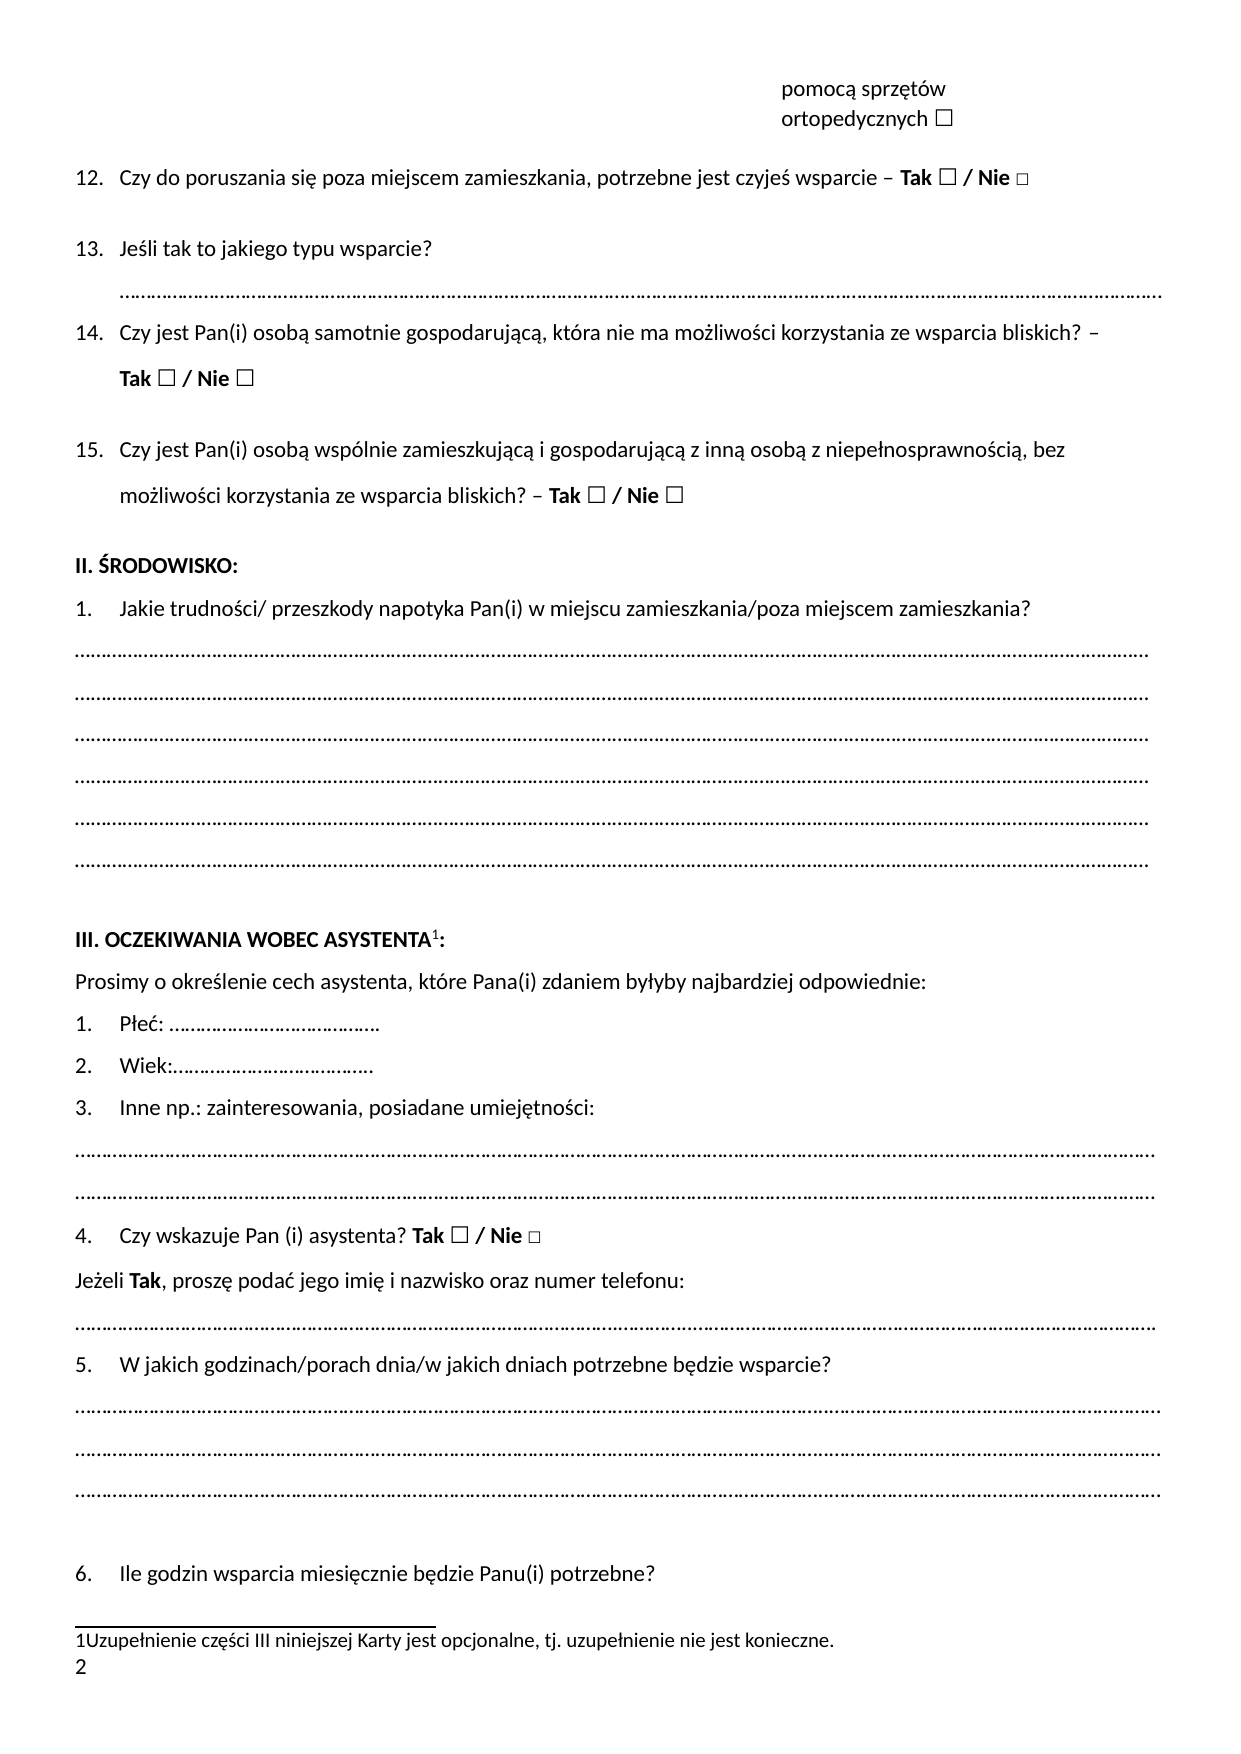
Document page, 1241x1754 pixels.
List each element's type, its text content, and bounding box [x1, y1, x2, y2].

text Jeżeli Tak, proszę podać jego imię i nazwisko oraz numer telefonu: ………………………………………………………………………………………….…………..……………………………………………………………………………. [75, 1266, 1165, 1336]
table_cell [531, 74, 770, 133]
text 12. Czy do poruszania się poza miejscem zamieszkania, potrzebne jest czyjeś wsparcie – Tak ☐ / Nie ☐ [75, 161, 1165, 192]
text Prosimy o określenie cech asystenta, które Pana(i) zdaniem byłyby najbardziej odpowiednie: [75, 967, 1165, 995]
table_cell [292, 74, 531, 133]
table_cell pomocą sprzętów ortopedycznych ☐ [770, 74, 1009, 133]
text Uzupełnienie części III niniejszej Karty jest opcjonalne, tj. uzupełnienie nie jest konieczne. [75, 1627, 1165, 1652]
list Jakie trudności/ przeszkody napotyka Pan(i) w miejscu zamieszkania/poza miejscem zamieszkania? [75, 594, 1165, 622]
text ……………………………………………………………………………………………………………………………..……………………………………………………… [75, 1476, 1165, 1504]
text 15. Czy jest Pan(i) osobą wspólnie zamieszkującą i gospodarującą z inną osobą z niepełnosprawnością, bez możliwości korzystania ze wsparcia bliskich? – Tak ☐ / Nie ☐ [75, 435, 1165, 510]
text 2. Wiek:……………………………….. [75, 1051, 1165, 1079]
text ………………………………………………………………………………………………………………………………………………………………………………………………………………………………………………………………………………………………………………………………………………………………………… [75, 803, 1165, 873]
text ……………………………………………………………………………………………………………………………..……………………………………………………… [75, 1392, 1165, 1420]
text 1. Płeć: …………………………………. [75, 1009, 1165, 1037]
text 6. Ile godzin wsparcia miesięcznie będzie Panu(i) potrzebne? [75, 1559, 1165, 1588]
text ……………………………………………………………………………………………………………………….…………………………………………………………… [75, 1177, 1165, 1205]
text 13. Jeśli tak to jakiego typu wsparcie? ……………………………………………………………………………………………………………………………………………………………………………… [75, 234, 1165, 304]
text 4. Czy wskazuje Pan (i) asystenta? Tak ☐ / Nie ☐ [75, 1219, 1165, 1250]
text ……………………………………………………………………………………………………………………………..……………………………………………………… [75, 1434, 1165, 1462]
text II. ŚRODOWISKO: [75, 552, 1165, 580]
text ………………………………………………………………………………………………………………………………………………………………………………………………………………………………………………………………………………………………………………………………………………………………………… [75, 636, 1165, 706]
text 3. Inne np.: zainteresowania, posiadane umiejętności: [75, 1093, 1165, 1121]
table_cell [53, 74, 292, 133]
text III. OCZEKIWANIA WOBEC ASYSTENTA: [75, 925, 1165, 953]
text 5. W jakich godzinach/porach dnia/w jakich dniach potrzebne będzie wsparcie? [75, 1350, 1165, 1378]
text ………………………………………………………………………………………………………………………………………………………………………………………………………………………………………………………………………………………………………………………………………………………………………… [75, 719, 1165, 789]
text 14. Czy jest Pan(i) osobą samotnie gospodarującą, która nie ma możliwości korzystania ze wsparcia bliskich? – Tak ☐ / Nie ☐ [75, 318, 1165, 393]
text …………………………………………………………………………………………………………………………….……………………………………………………… [75, 1135, 1165, 1163]
